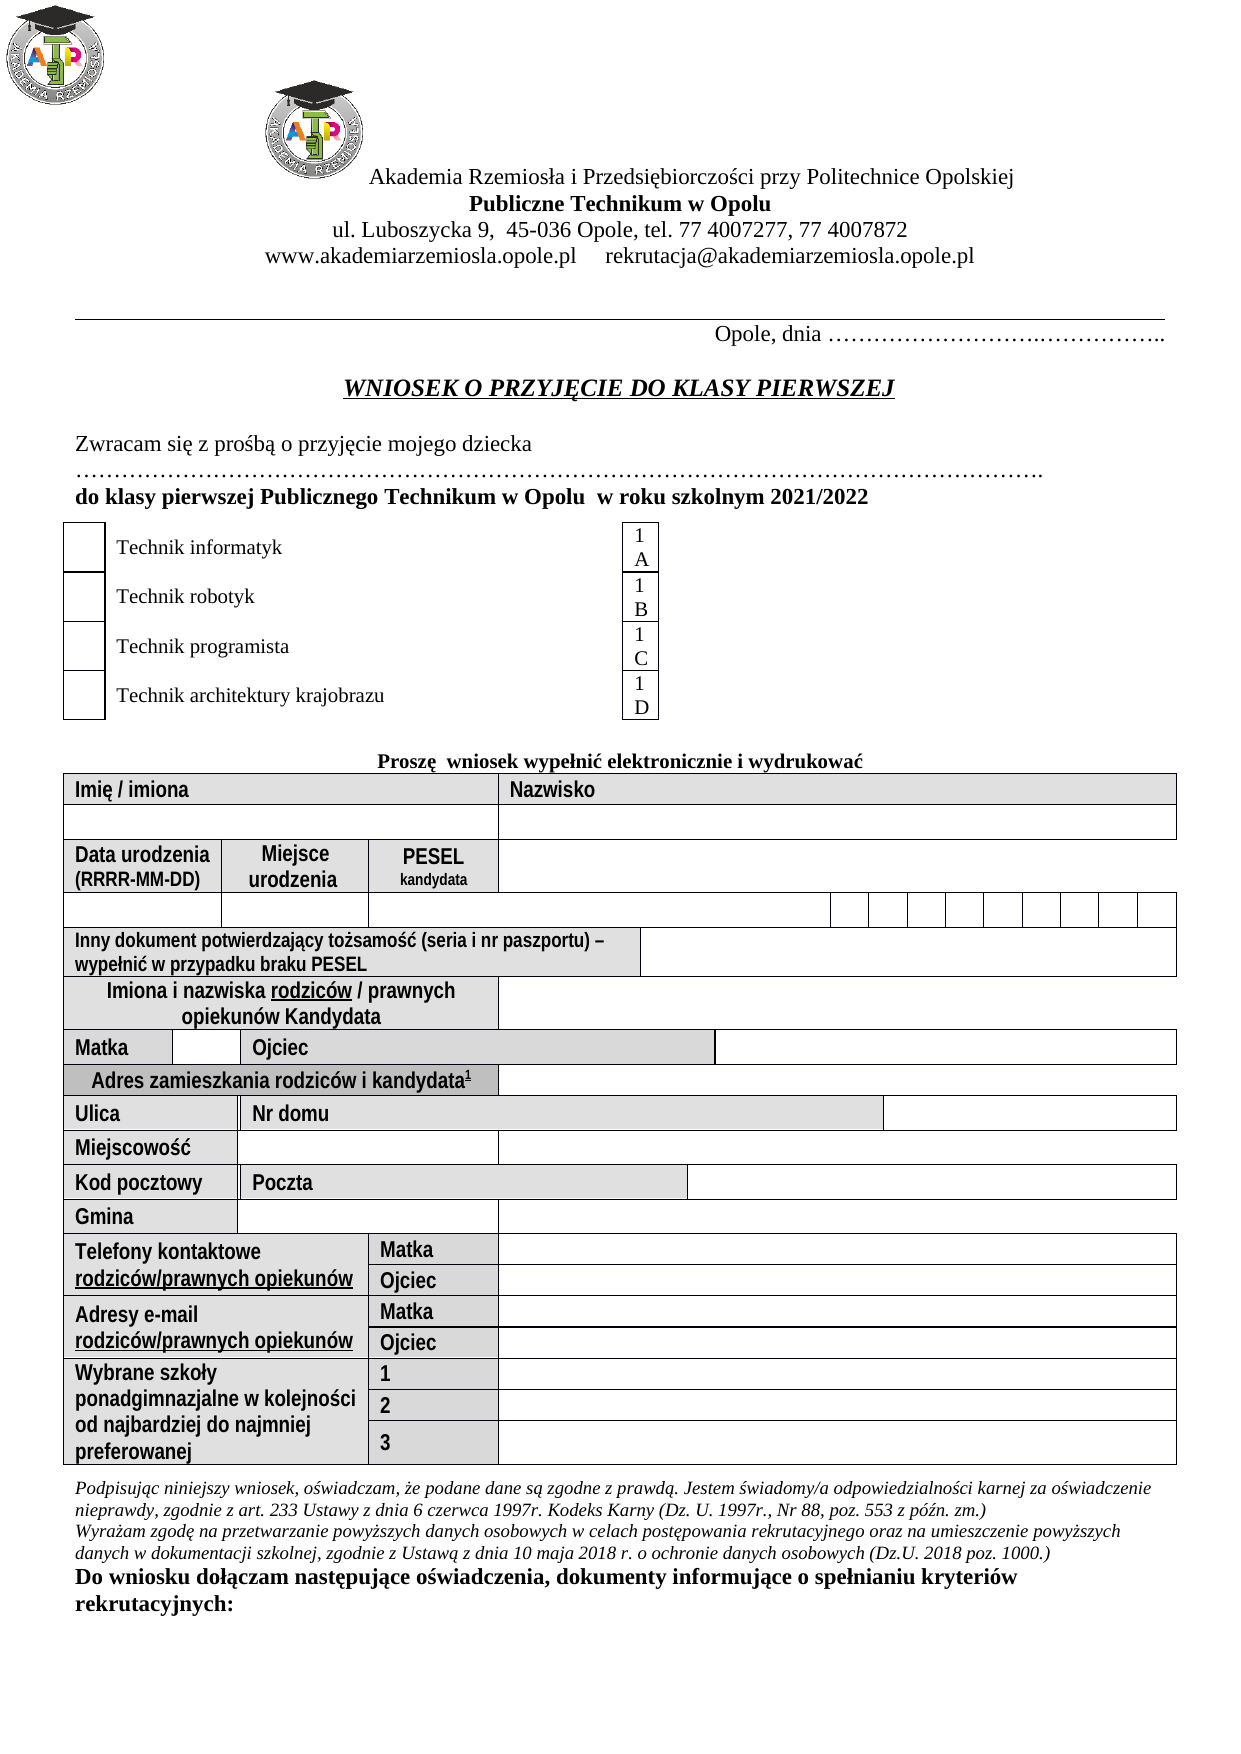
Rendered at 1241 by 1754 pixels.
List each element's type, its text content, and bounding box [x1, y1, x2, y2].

table_cell Ojciec [369, 1328, 498, 1357]
text do klasy pierwszej Publicznego Technikum w Opolu w roku szkolnym 2021/2022 [75, 483, 1165, 509]
table_cell Nr domu [241, 1096, 883, 1129]
text WNIOSEK O PRZYJĘCIE DO KLASY PIERWSZEJ [75, 373, 1165, 401]
table_cell Poczta [241, 1165, 687, 1198]
table_cell [1099, 893, 1137, 927]
table_cell [869, 893, 907, 927]
table_cell [716, 1030, 1176, 1064]
text Publiczne Technikum w Opolu [75, 190, 1165, 216]
table_cell [641, 928, 1176, 976]
text Wyrażam zgodę na przetwarzanie powyższych danych osobowych w celach postępowania rekrutacyjnego oraz na umieszczenie powyższych danych w dokumentacji szkolnej, zgodnie z Ustawą z dnia 10 maja 2018 r. o ochronie danych osobowych (Dz.U. 2018 poz. 1000.) [75, 1520, 1165, 1563]
table_cell [499, 1234, 1176, 1264]
table_header Nazwisko [499, 774, 1176, 804]
table_cell Technik robotyk [106, 571, 622, 621]
table_cell [499, 1265, 1176, 1295]
table_cell Miejscowość [64, 1131, 237, 1164]
table_cell [499, 1131, 1177, 1164]
table_cell [499, 1421, 1176, 1464]
table_cell Wybrane szkoły ponadgimnazjalne w kolejności od najbardziej do najmniej preferowanej [64, 1359, 368, 1464]
table_cell PESEL kandydata [369, 840, 498, 892]
table_cell [369, 893, 830, 927]
table_cell [173, 1030, 240, 1064]
table_cell Matka [64, 1030, 172, 1064]
table_cell Telefony kontaktowe rodziców/prawnych opiekunów [64, 1234, 368, 1295]
table_cell [64, 671, 104, 719]
text www.akademiarzemiosla.opole.pl rekrutacja@akademiarzemiosla.opole.pl [75, 242, 1165, 269]
table_cell Matka [369, 1234, 498, 1264]
table_cell [64, 805, 498, 838]
table_header Technik informatyk [106, 522, 622, 571]
table_header Imię / imiona [64, 774, 498, 804]
table_header 1A [623, 523, 658, 571]
text ul. Luboszycka 9, 45-036 Opole, tel. 77 4007277, 77 4007872 [75, 216, 1165, 242]
table_cell [222, 893, 368, 927]
table_cell [1138, 893, 1176, 927]
table_cell [499, 840, 1177, 892]
text Podpisując niniejszy wniosek, oświadczam, że podane dane są zgodne z prawdą. Jestem świadomy/a odpowiedzialności karnej za oświadczenie nieprawdy, zgodnie z art. 233 Ustawy z dnia 6 czerwca 1997r. Kodeks Karny (Dz. U. 1997r., Nr 88, poz. 553 z późn. zm.) [75, 1477, 1165, 1520]
table_cell Data urodzenia (RRRR-MM-DD) [64, 840, 221, 892]
table_cell [908, 893, 945, 927]
table_cell Matka [369, 1296, 498, 1326]
table_cell Imiona i nazwiska rodziców / prawnych opiekunów Kandydata [64, 977, 498, 1029]
table_cell [64, 893, 221, 927]
table_cell [499, 1296, 1176, 1326]
table_cell 1 [369, 1359, 498, 1389]
text Opole, dnia ……………………….…………….. [75, 320, 1165, 346]
table_cell [499, 805, 1176, 838]
text Proszę wniosek wypełnić elektronicznie i wydrukować [75, 749, 1165, 773]
table_cell Adresy e-mail rodziców/prawnych opiekunów [64, 1296, 368, 1357]
table_cell [688, 1165, 1176, 1198]
text Zwracam się z prośbą o przyjęcie mojego dziecka ………………………………………………………………………………………………………………. [75, 430, 1165, 483]
text Akademia Rzemiosła i Przedsiębiorczości przy Politechnice Opolskiej [75, 75, 1165, 190]
table_cell Ulica [64, 1096, 237, 1129]
table_cell Kod pocztowy [64, 1165, 237, 1198]
text Do wniosku dołączam następujące oświadczenia, dokumenty informujące o spełnianiu kryteriów rekrutacyjnych: [75, 1563, 1165, 1616]
table_cell Technik programista [106, 621, 622, 670]
table_header [64, 523, 104, 571]
table_cell [499, 1328, 1176, 1357]
table_cell Technik architektury krajobrazu [106, 670, 622, 719]
table_cell Ojciec [369, 1265, 498, 1295]
table_cell [884, 1096, 1176, 1129]
table_cell [64, 573, 104, 621]
table_cell [499, 1065, 1177, 1095]
picture [259, 75, 369, 185]
table_cell [238, 1200, 498, 1233]
table_cell [64, 622, 104, 670]
table_cell Miejsce urodzenia [222, 840, 368, 892]
table_cell 2 [369, 1390, 498, 1420]
table_cell [499, 1200, 1177, 1233]
table_cell Gmina [64, 1200, 237, 1233]
table_cell 1B [623, 573, 658, 621]
table_cell [1061, 893, 1098, 927]
table_cell 1 D [623, 671, 658, 719]
table_cell [831, 893, 868, 927]
table_cell Ojciec [241, 1030, 714, 1064]
table_cell [946, 893, 983, 927]
table_cell 1C [623, 622, 658, 670]
table_cell [499, 977, 1177, 1029]
table_cell 3 [369, 1421, 498, 1464]
table_cell [238, 1131, 498, 1164]
table_cell [499, 1359, 1176, 1389]
picture [0, 0, 110, 111]
table_cell [499, 1390, 1176, 1420]
table_cell [984, 893, 1022, 927]
table_cell Adres zamieszkania rodziców i kandydata1 [64, 1065, 498, 1095]
table_cell [1023, 893, 1060, 927]
table_cell Inny dokument potwierdzający tożsamość (seria i nr paszportu) – wypełnić w przypadku braku PESEL [64, 928, 640, 976]
